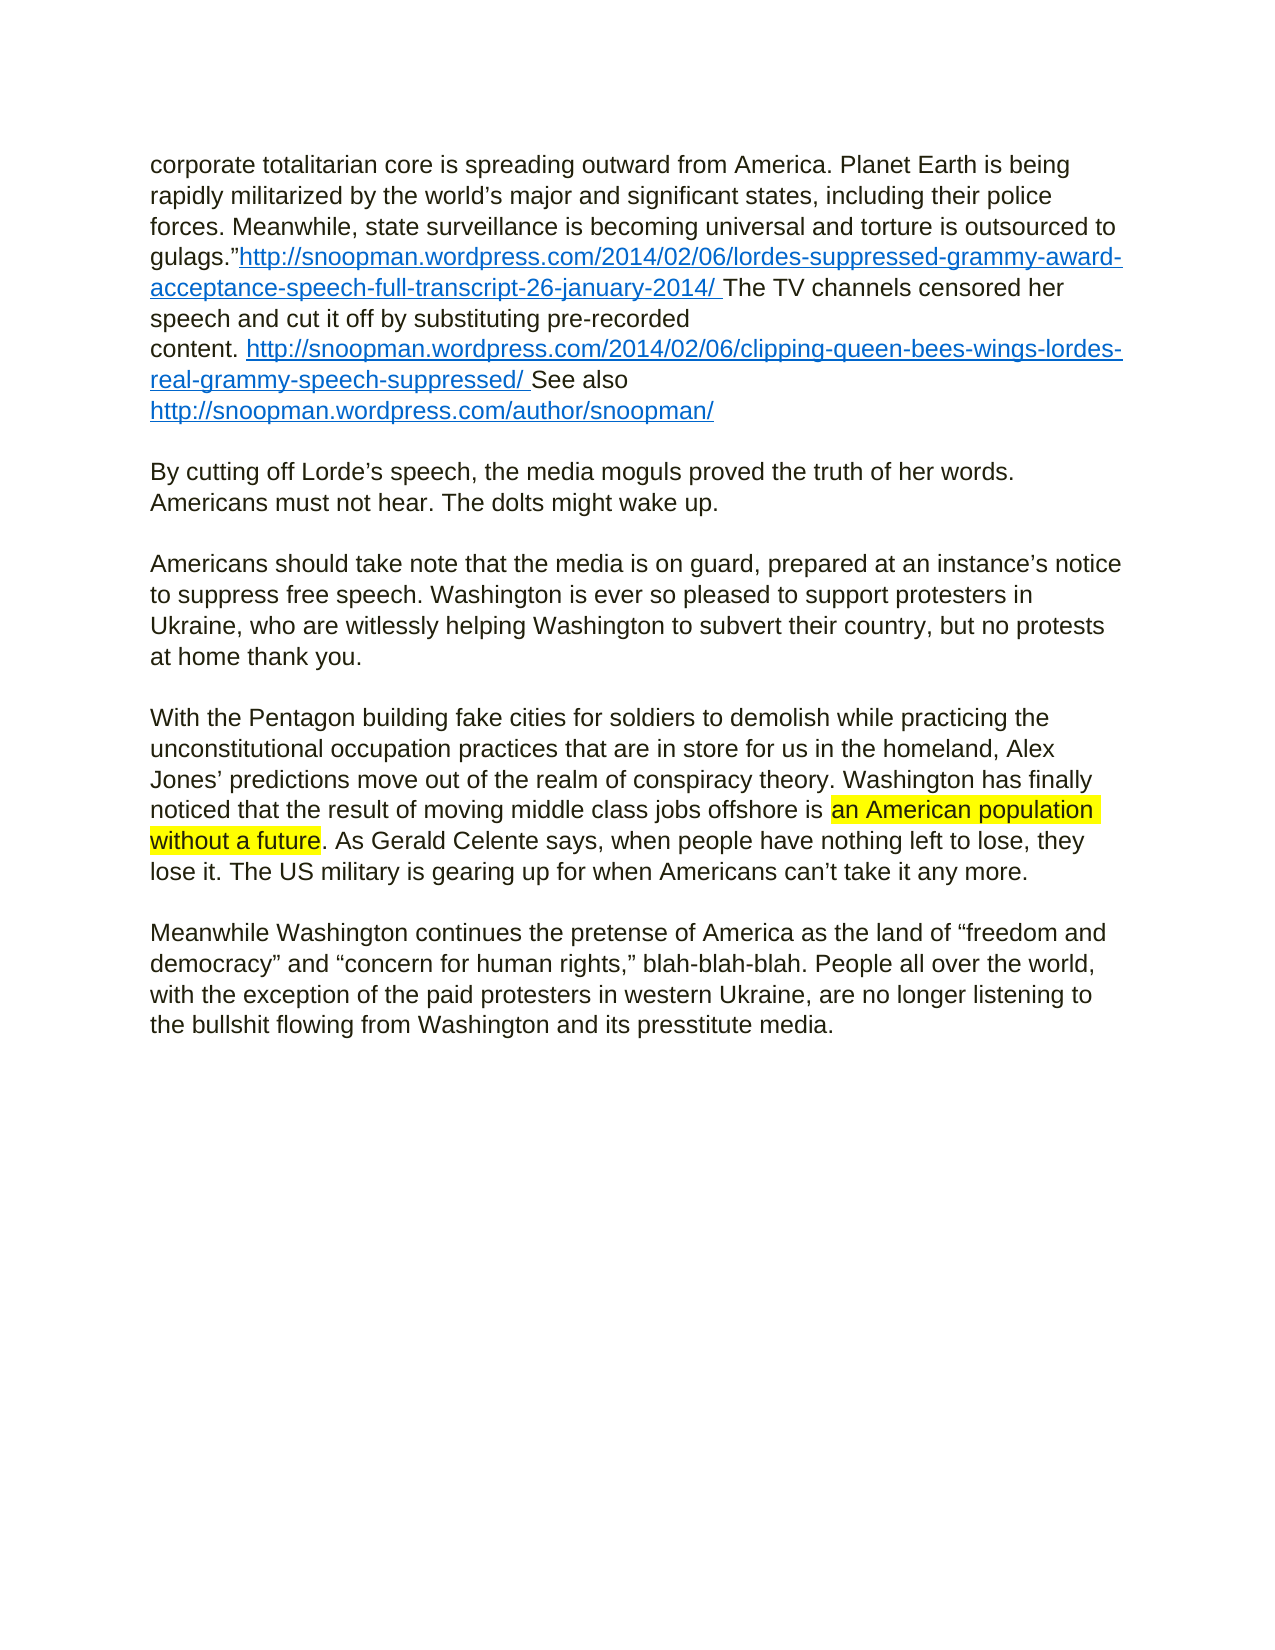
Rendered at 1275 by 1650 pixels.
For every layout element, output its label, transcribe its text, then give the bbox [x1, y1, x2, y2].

text corporate totalitarian core is spreading outward from America. Planet Earth is being rapidly militarized by the world’s major and significant states, including their police forces. Meanwhile, state surveillance is becoming universal and torture is outsourced to gulags.”http://snoopman.wordpress.com/2014/02/06/lordes-suppressed-grammy-award-acceptance-speech-full-transcript-26-january-2014/ The TV channels censored her speech and cut it off by substituting pre-recorded content. http://snoopman.wordpress.com/2014/02/06/clipping-queen-bees-wings-lordes-real-grammy-speech-suppressed/ See also http://snoopman.wordpress.com/author/snoopman/ By cutting off Lorde’s speech, the media moguls proved the truth of her words. Americans must not hear. The dolts might wake up. Americans should take note that the media is on guard, prepared at an instance’s notice to suppress free speech. Washington is ever so pleased to support protesters in Ukraine, who are witlessly helping Washington to subvert their country, but no protests at home thank you. With the Pentagon building fake cities for soldiers to demolish while practicing the unconstitutional occupation practices that are in store for us in the homeland, Alex Jones’ predictions move out of the realm of conspiracy theory. Washington has finally noticed that the result of moving middle class jobs offshore is an American population without a future. As Gerald Celente says, when people have nothing left to lose, they lose it. The US military is gearing up for when Americans can’t take it any more. Meanwhile Washington continues the pretense of America as the land of “freedom and democracy” and “concern for human rights,” blah-blah-blah. People all over the world, with the exception of the paid protesters in western Ukraine, are no longer listening to the bullshit flowing from Washington and its presstitute media. [150, 150, 1125, 1039]
